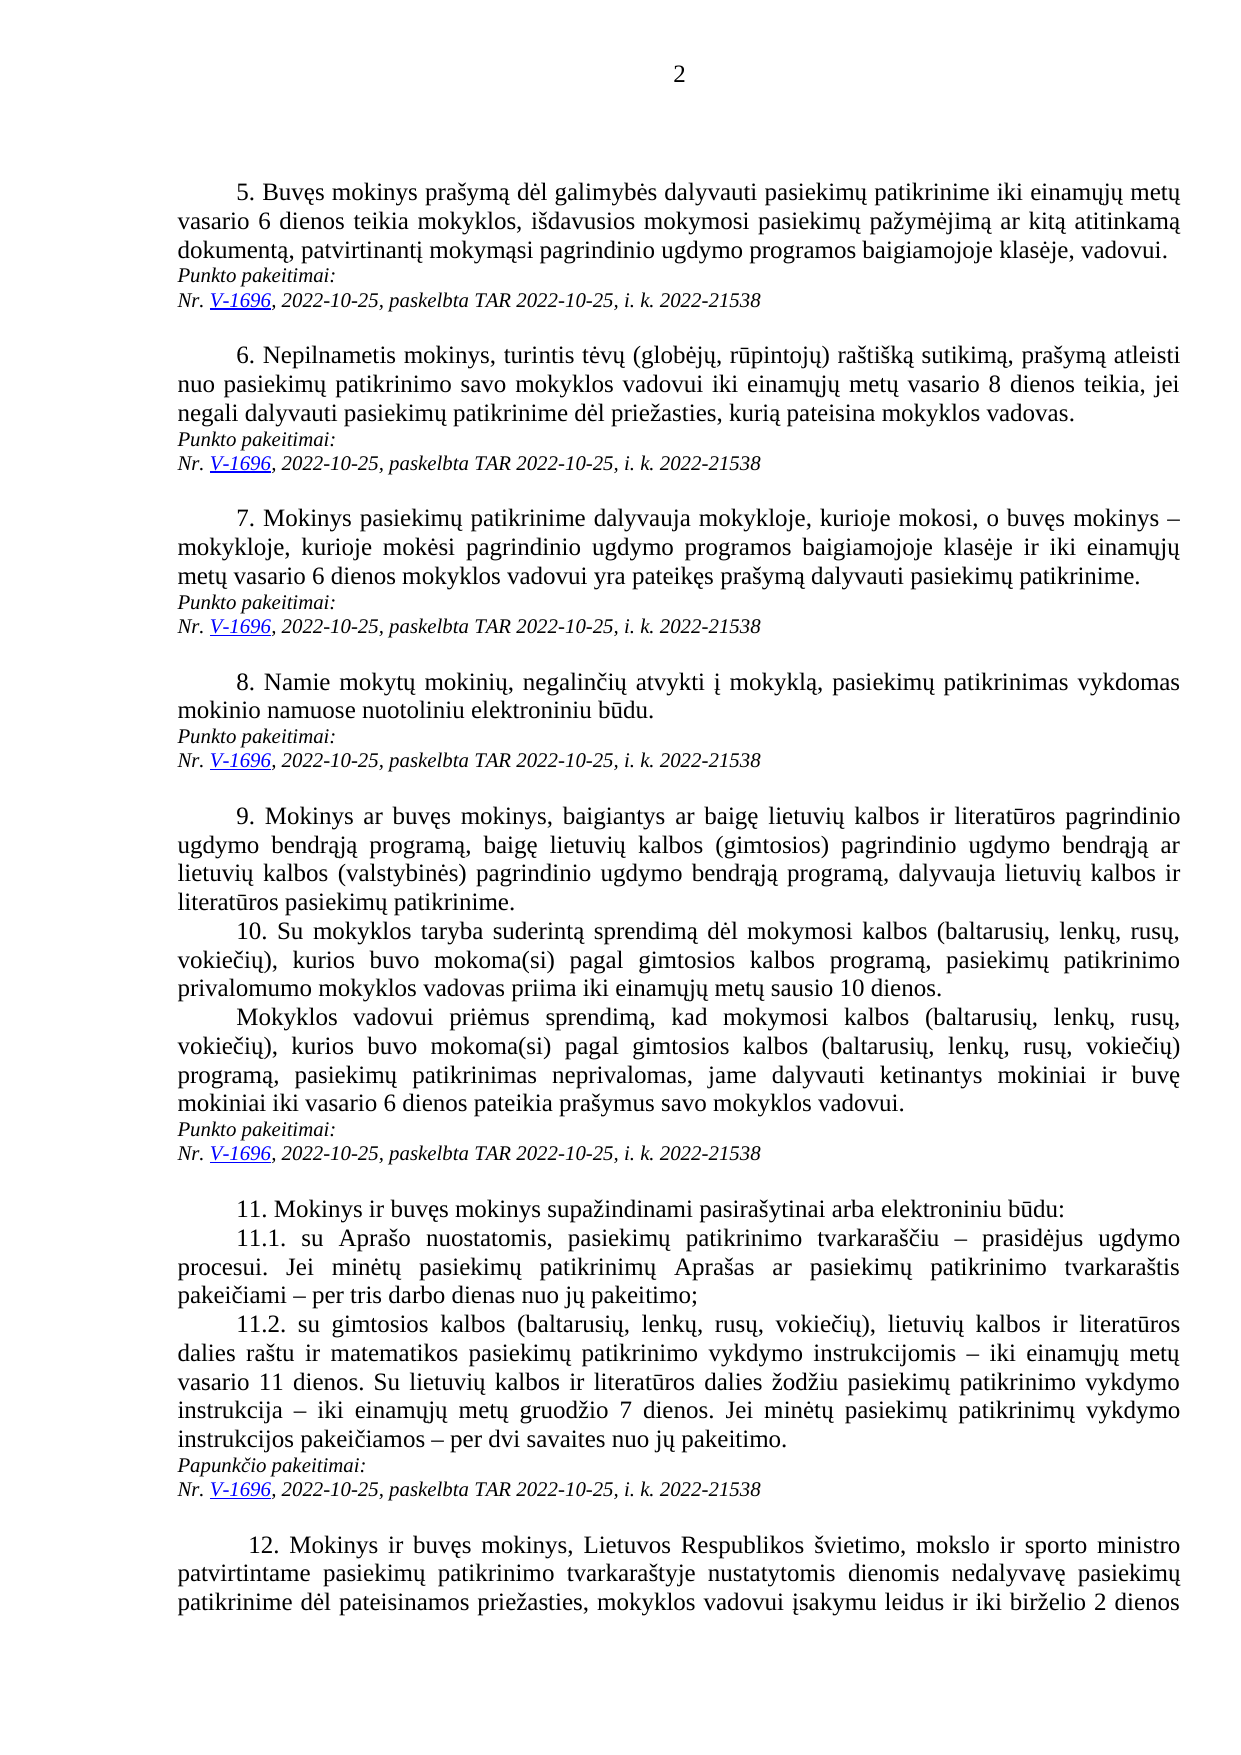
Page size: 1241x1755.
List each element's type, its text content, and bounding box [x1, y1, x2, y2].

text Punkto pakeitimai: [177, 263, 1181, 287]
text Mokyklos vadovui priėmus sprendimą, kad mokymosi kalbos (baltarusių, lenkų, rusų, vokiečių), kurios buvo mokoma(si) pagal gimtosios kalbos (baltarusių, lenkų, rusų, vokiečių) programą, pasiekimų patikrinimas neprivalomas, jame dalyvauti ketinantys mokiniai ir buvę mokiniai iki vasario 6 dienos pateikia prašymus savo mokyklos vadovui. [177, 1002, 1181, 1117]
text 7. Mokinys pasiekimų patikrinime dalyvauja mokykloje, kurioje mokosi, o buvęs mokinys – mokykloje, kurioje mokėsi pagrindinio ugdymo programos baigiamojoje klasėje ir iki einamųjų metų vasario 6 dienos mokyklos vadovui yra pateikęs prašymą dalyvauti pasiekimų patikrinime. [177, 503, 1181, 590]
text Punkto pakeitimai: [177, 1117, 1181, 1141]
text Punkto pakeitimai: [177, 427, 1181, 451]
text Nr. V-1696, 2022-10-25, paskelbta TAR 2022-10-25, i. k. 2022-21538 [177, 614, 1181, 638]
text Punkto pakeitimai: [177, 724, 1181, 748]
text 10. Su mokyklos taryba suderintą sprendimą dėl mokymosi kalbos (baltarusių, lenkų, rusų, vokiečių), kurios buvo mokoma(si) pagal gimtosios kalbos programą, pasiekimų patikrinimo privalomumo mokyklos vadovas priima iki einamųjų metų sausio 10 dienos. [177, 916, 1181, 1002]
text Nr. V-1696, 2022-10-25, paskelbta TAR 2022-10-25, i. k. 2022-21538 [177, 1477, 1181, 1501]
text 12. Mokinys ir buvęs mokinys, Lietuvos Respublikos švietimo, mokslo ir sporto ministro patvirtintame pasiekimų patikrinimo tvarkaraštyje nustatytomis dienomis nedalyvavę pasiekimų patikrinime dėl pateisinamos priežasties, mokyklos vadovui įsakymu leidus ir iki birželio 2 dienos [177, 1530, 1181, 1616]
text 11.2. su gimtosios kalbos (baltarusių, lenkų, rusų, vokiečių), lietuvių kalbos ir literatūros dalies raštu ir matematikos pasiekimų patikrinimo vykdymo instrukcijomis – iki einamųjų metų vasario 11 dienos. Su lietuvių kalbos ir literatūros dalies žodžiu pasiekimų patikrinimo vykdymo instrukcija – iki einamųjų metų gruodžio 7 dienos. Jei minėtų pasiekimų patikrinimų vykdymo instrukcijos pakeičiamos – per dvi savaites nuo jų pakeitimo. [177, 1309, 1181, 1453]
text Nr. V-1696, 2022-10-25, paskelbta TAR 2022-10-25, i. k. 2022-21538 [177, 287, 1181, 312]
text 5. Buvęs mokinys prašymą dėl galimybės dalyvauti pasiekimų patikrinime iki einamųjų metų vasario 6 dienos teikia mokyklos, išdavusios mokymosi pasiekimų pažymėjimą ar kitą atitinkamą dokumentą, patvirtinantį mokymąsi pagrindinio ugdymo programos baigiamojoje klasėje, vadovui. [177, 177, 1181, 263]
text Nr. V-1696, 2022-10-25, paskelbta TAR 2022-10-25, i. k. 2022-21538 [177, 1141, 1181, 1165]
text Punkto pakeitimai: [177, 590, 1181, 614]
text Papunkčio pakeitimai: [177, 1453, 1181, 1477]
text Nr. V-1696, 2022-10-25, paskelbta TAR 2022-10-25, i. k. 2022-21538 [177, 451, 1181, 475]
text 9. Mokinys ar buvęs mokinys, baigiantys ar baigę lietuvių kalbos ir literatūros pagrindinio ugdymo bendrąją programą, baigę lietuvių kalbos (gimtosios) pagrindinio ugdymo bendrąją ar lietuvių kalbos (valstybinės) pagrindinio ugdymo bendrąją programą, dalyvauja lietuvių kalbos ir literatūros pasiekimų patikrinime. [177, 801, 1181, 916]
text 8. Namie mokytų mokinių, negalinčių atvykti į mokyklą, pasiekimų patikrinimas vykdomas mokinio namuose nuotoliniu elektroniniu būdu. [177, 667, 1181, 724]
text Nr. V-1696, 2022-10-25, paskelbta TAR 2022-10-25, i. k. 2022-21538 [177, 748, 1181, 772]
text 6. Nepilnametis mokinys, turintis tėvų (globėjų, rūpintojų) raštišką sutikimą, prašymą atleisti nuo pasiekimų patikrinimo savo mokyklos vadovui iki einamųjų metų vasario 8 dienos teikia, jei negali dalyvauti pasiekimų patikrinime dėl priežasties, kurią pateisina mokyklos vadovas. [177, 340, 1181, 427]
text 11.1. su Aprašo nuostatomis, pasiekimų patikrinimo tvarkaraščiu – prasidėjus ugdymo procesui. Jei minėtų pasiekimų patikrinimų Aprašas ar pasiekimų patikrinimo tvarkaraštis pakeičiami – per tris darbo dienas nuo jų pakeitimo; [177, 1223, 1181, 1309]
text 11. Mokinys ir buvęs mokinys supažindinami pasirašytinai arba elektroniniu būdu: [177, 1194, 1181, 1223]
